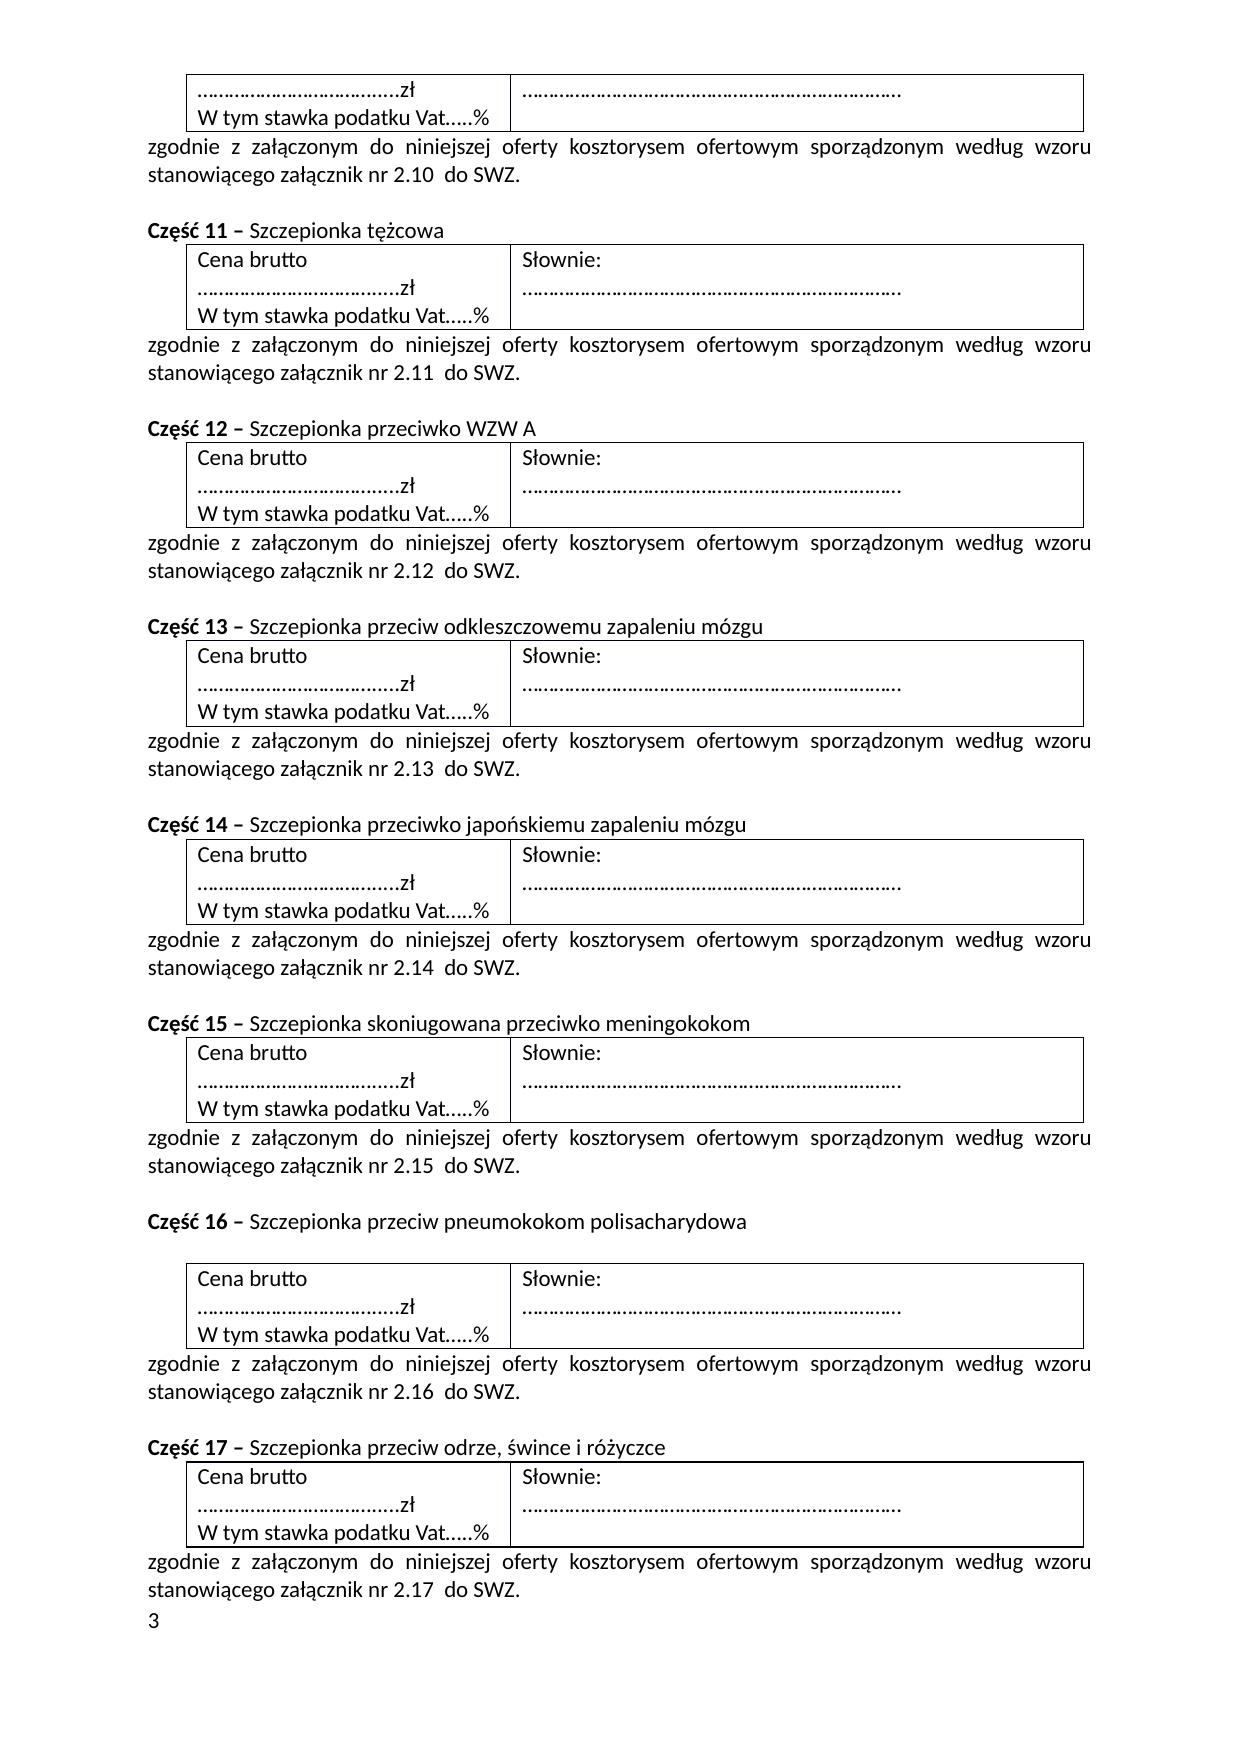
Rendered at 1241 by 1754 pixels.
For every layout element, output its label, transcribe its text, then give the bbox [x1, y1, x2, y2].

table_header Cena brutto …………………………….....zł W tym stawka podatku Vat…..% [187, 1463, 510, 1546]
table_header Słownie: ……………………………………………………………… [511, 1264, 1083, 1348]
table_header Słownie: ……………………………………………………………… [511, 1038, 1083, 1122]
list Część 17 – Szczepionka przeciw odrze, śwince i różyczce [148, 1405, 1093, 1461]
table_header Słownie: ……………………………………………………………… [511, 443, 1083, 527]
text zgodnie z załączonym do niniejszej oferty kosztorysem ofertowym sporządzonym według wzoru stanowiącego załącznik nr 2.12 do SWZ. [148, 528, 1093, 584]
table_header …………………………….....zł W tym stawka podatku Vat…..% [187, 75, 510, 131]
list Część 13 – Szczepionka przeciw odkleszczowemu zapaleniu mózgu [148, 584, 1093, 640]
text zgodnie z załączonym do niniejszej oferty kosztorysem ofertowym sporządzonym według wzoru stanowiącego załącznik nr 2.16 do SWZ. [148, 1349, 1093, 1405]
text zgodnie z załączonym do niniejszej oferty kosztorysem ofertowym sporządzonym według wzoru stanowiącego załącznik nr 2.15 do SWZ. [148, 1123, 1093, 1179]
list Część 15 – Szczepionka skoniugowana przeciwko meningokokom [148, 981, 1093, 1037]
text zgodnie z załączonym do niniejszej oferty kosztorysem ofertowym sporządzonym według wzoru stanowiącego załącznik nr 2.14 do SWZ. [148, 925, 1093, 981]
list Część 12 – Szczepionka przeciwko WZW A [148, 386, 1093, 442]
table_header Cena brutto …………………………….....zł W tym stawka podatku Vat…..% [187, 443, 510, 527]
table_header Cena brutto …………………………….....zł W tym stawka podatku Vat…..% [187, 840, 510, 924]
text zgodnie z załączonym do niniejszej oferty kosztorysem ofertowym sporządzonym według wzoru stanowiącego załącznik nr 2.10 do SWZ. [148, 132, 1093, 188]
table_header Cena brutto …………………………….....zł W tym stawka podatku Vat…..% [187, 641, 510, 726]
table_header Cena brutto …………………………….....zł W tym stawka podatku Vat…..% [187, 1038, 510, 1122]
table_header Słownie: ……………………………………………………………… [511, 641, 1083, 726]
table_header ……………………………………………………………… [511, 75, 1083, 131]
text zgodnie z załączonym do niniejszej oferty kosztorysem ofertowym sporządzonym według wzoru stanowiącego załącznik nr 2.13 do SWZ. [148, 727, 1093, 783]
table_header Słownie: ……………………………………………………………… [511, 840, 1083, 924]
list Część 11 – Szczepionka tężcowa [148, 188, 1093, 244]
text zgodnie z załączonym do niniejszej oferty kosztorysem ofertowym sporządzonym według wzoru stanowiącego załącznik nr 2.17 do SWZ. [148, 1547, 1093, 1603]
table_header Słownie: ……………………………………………………………… [511, 1463, 1083, 1546]
table_header Słownie: ……………………………………………………………… [511, 245, 1083, 329]
list Część 16 – Szczepionka przeciw pneumokokom polisacharydowa [148, 1179, 1093, 1235]
list Część 14 – Szczepionka przeciwko japońskiemu zapaleniu mózgu [148, 783, 1093, 839]
text zgodnie z załączonym do niniejszej oferty kosztorysem ofertowym sporządzonym według wzoru stanowiącego załącznik nr 2.11 do SWZ. [148, 330, 1093, 386]
table_header Cena brutto …………………………….....zł W tym stawka podatku Vat…..% [187, 245, 510, 329]
table_header Cena brutto …………………………….....zł W tym stawka podatku Vat…..% [187, 1264, 510, 1348]
